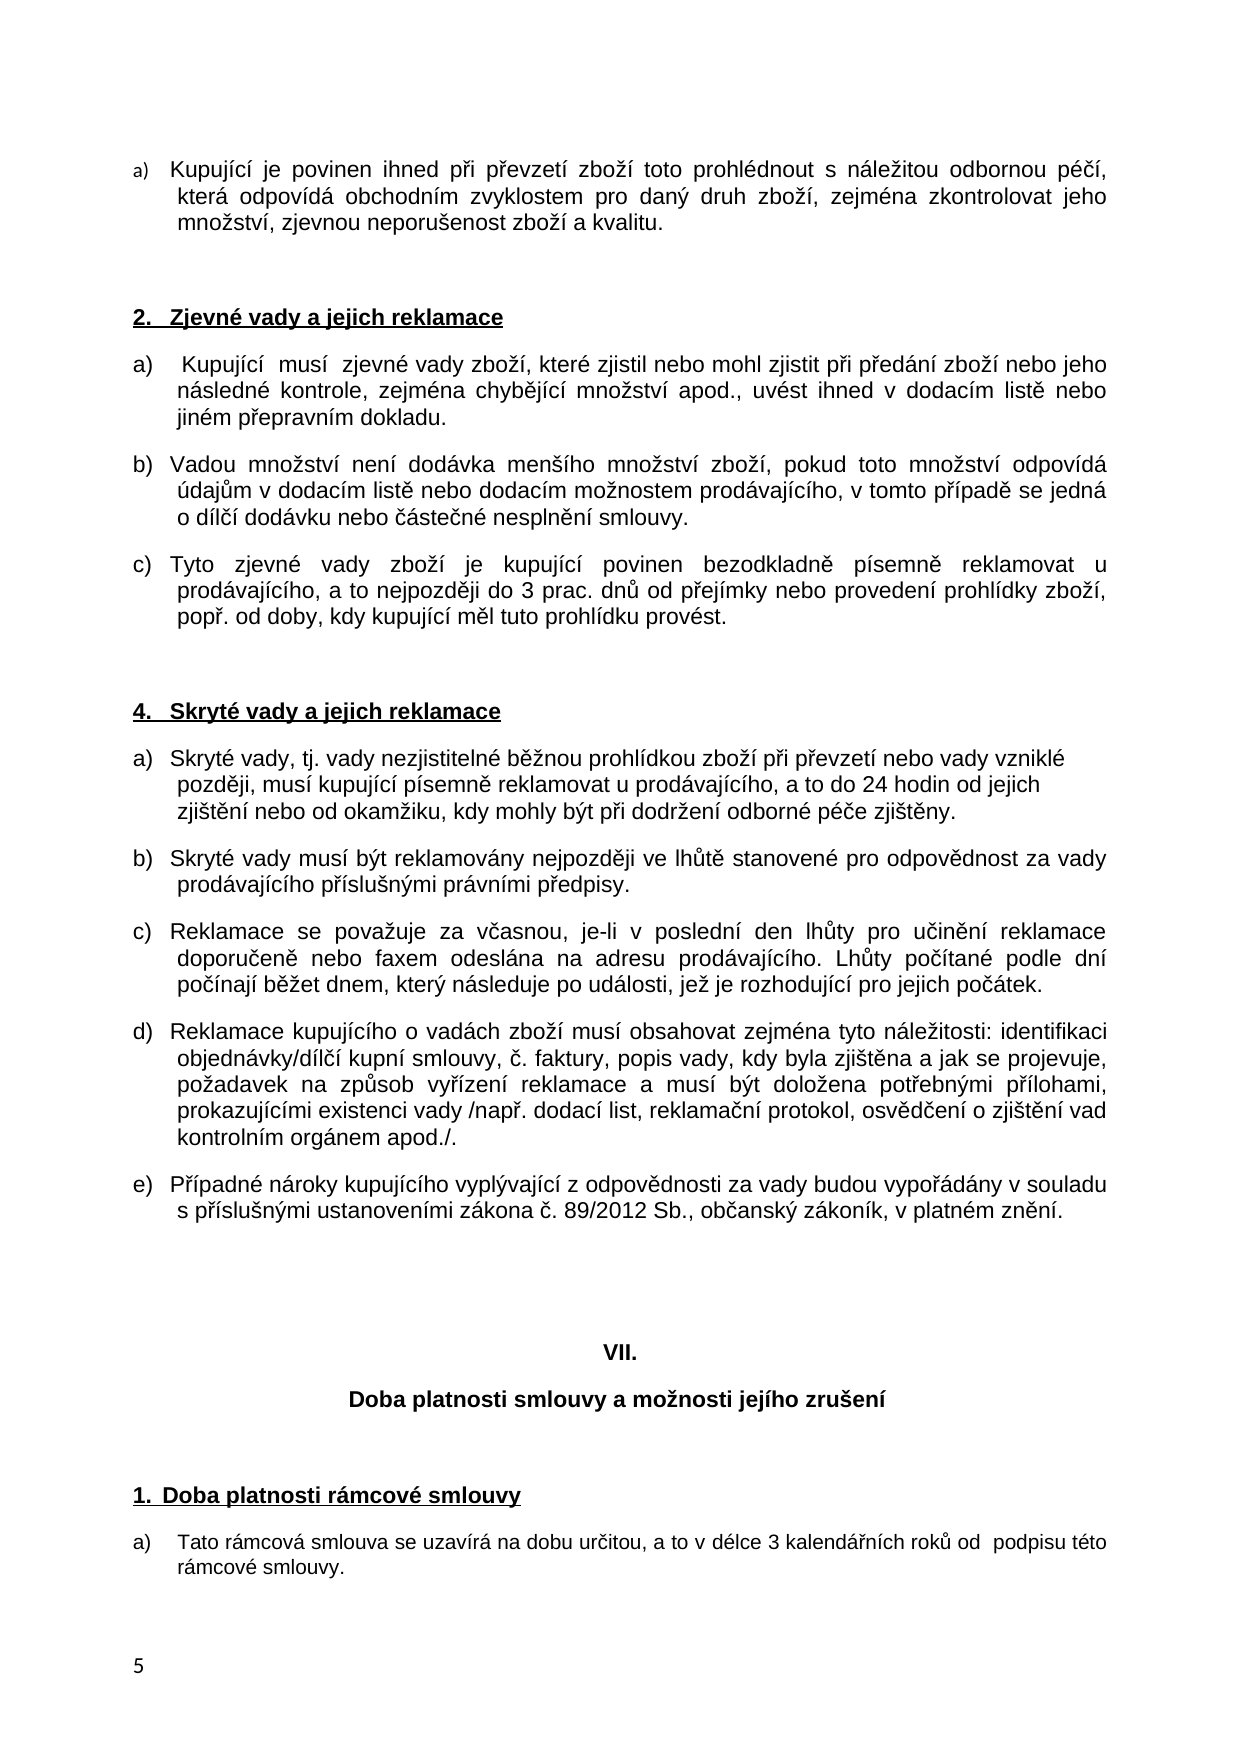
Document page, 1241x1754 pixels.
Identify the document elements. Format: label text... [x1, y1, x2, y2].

list Kupující je povinen ihned při převzetí zboží toto prohlédnout s náležitou odbornou péčí, která odpovídá obchodním zvyklostem pro daný druh zboží, zejména zkontrolovat jeho množství, zjevnou neporušenost zboží a kvalitu. [133, 156, 1108, 236]
text c) Tyto zjevné vady zboží je kupující povinen bezodkladně písemně reklamovat u prodávajícího, a to nejpozději do 3 prac. dnů od přejímky nebo provedení prohlídky zboží, popř. od doby, kdy kupující měl tuto prohlídku provést. [133, 551, 1108, 630]
text 2. Zjevné vady a jejich reklamace [133, 304, 1108, 330]
text e) Případné nároky kupujícího vyplývající z odpovědnosti za vady budou vypořádány v souladu s příslušnými ustanoveními zákona č. 89/2012 Sb., občanský zákoník, v platném znění. [133, 1171, 1108, 1223]
text 1. Doba platnosti rámcové smlouvy [133, 1482, 1108, 1508]
text b) Skryté vady musí být reklamovány nejpozději ve lhůtě stanovené pro odpovědnost za vady prodávajícího příslušnými právními předpisy. [133, 845, 1108, 897]
text b) Vadou množství není dodávka menšího množství zboží, pokud toto množství odpovídá údajům v dodacím listě nebo dodacím možnostem prodávajícího, v tomto případě se jedná o dílčí dodávku nebo částečné nesplnění smlouvy. [133, 451, 1108, 530]
text VII. [133, 1339, 1108, 1365]
text c) Reklamace se považuje za včasnou, je-li v poslední den lhůty pro učinění reklamace doporučeně nebo faxem odeslána na adresu prodávajícího. Lhůty počítané podle dní počínají běžet dnem, který následuje po události, jež je rozhodující pro jejich počátek. [133, 918, 1108, 997]
text a) Tato rámcová smlouva se uzavírá na dobu určitou, a to v délce 3 kalendářních roků od podpisu této rámcové smlouvy. [133, 1529, 1108, 1579]
text a) Skryté vady, tj. vady nezjistitelné běžnou prohlídkou zboží při převzetí nebo vady vzniklé později, musí kupující písemně reklamovat u prodávajícího, a to do 24 hodin od jejich zjištění nebo od okamžiku, kdy mohly být při dodržení odborné péče zjištěny. [133, 745, 1108, 824]
text d) Reklamace kupujícího o vadách zboží musí obsahovat zejména tyto náležitosti: identifikaci objednávky/dílčí kupní smlouvy, č. faktury, popis vady, kdy byla zjištěna a jak se projevuje, požadavek na způsob vyřízení reklamace a musí být doložena potřebnými přílohami, prokazujícími existenci vady /např. dodací list, reklamační protokol, osvědčení o zjištění vad kontrolním orgánem apod./. [133, 1018, 1108, 1150]
text Doba platnosti smlouvy a možnosti jejího zrušení [133, 1386, 1108, 1412]
text a) Kupující musí zjevné vady zboží, které zjistil nebo mohl zjistit při předání zboží nebo jeho následné kontrole, zejména chybějící množství apod., uvést ihned v dodacím listě nebo jiném přepravním dokladu. [133, 351, 1108, 430]
text 4. Skryté vady a jejich reklamace [133, 698, 1108, 724]
